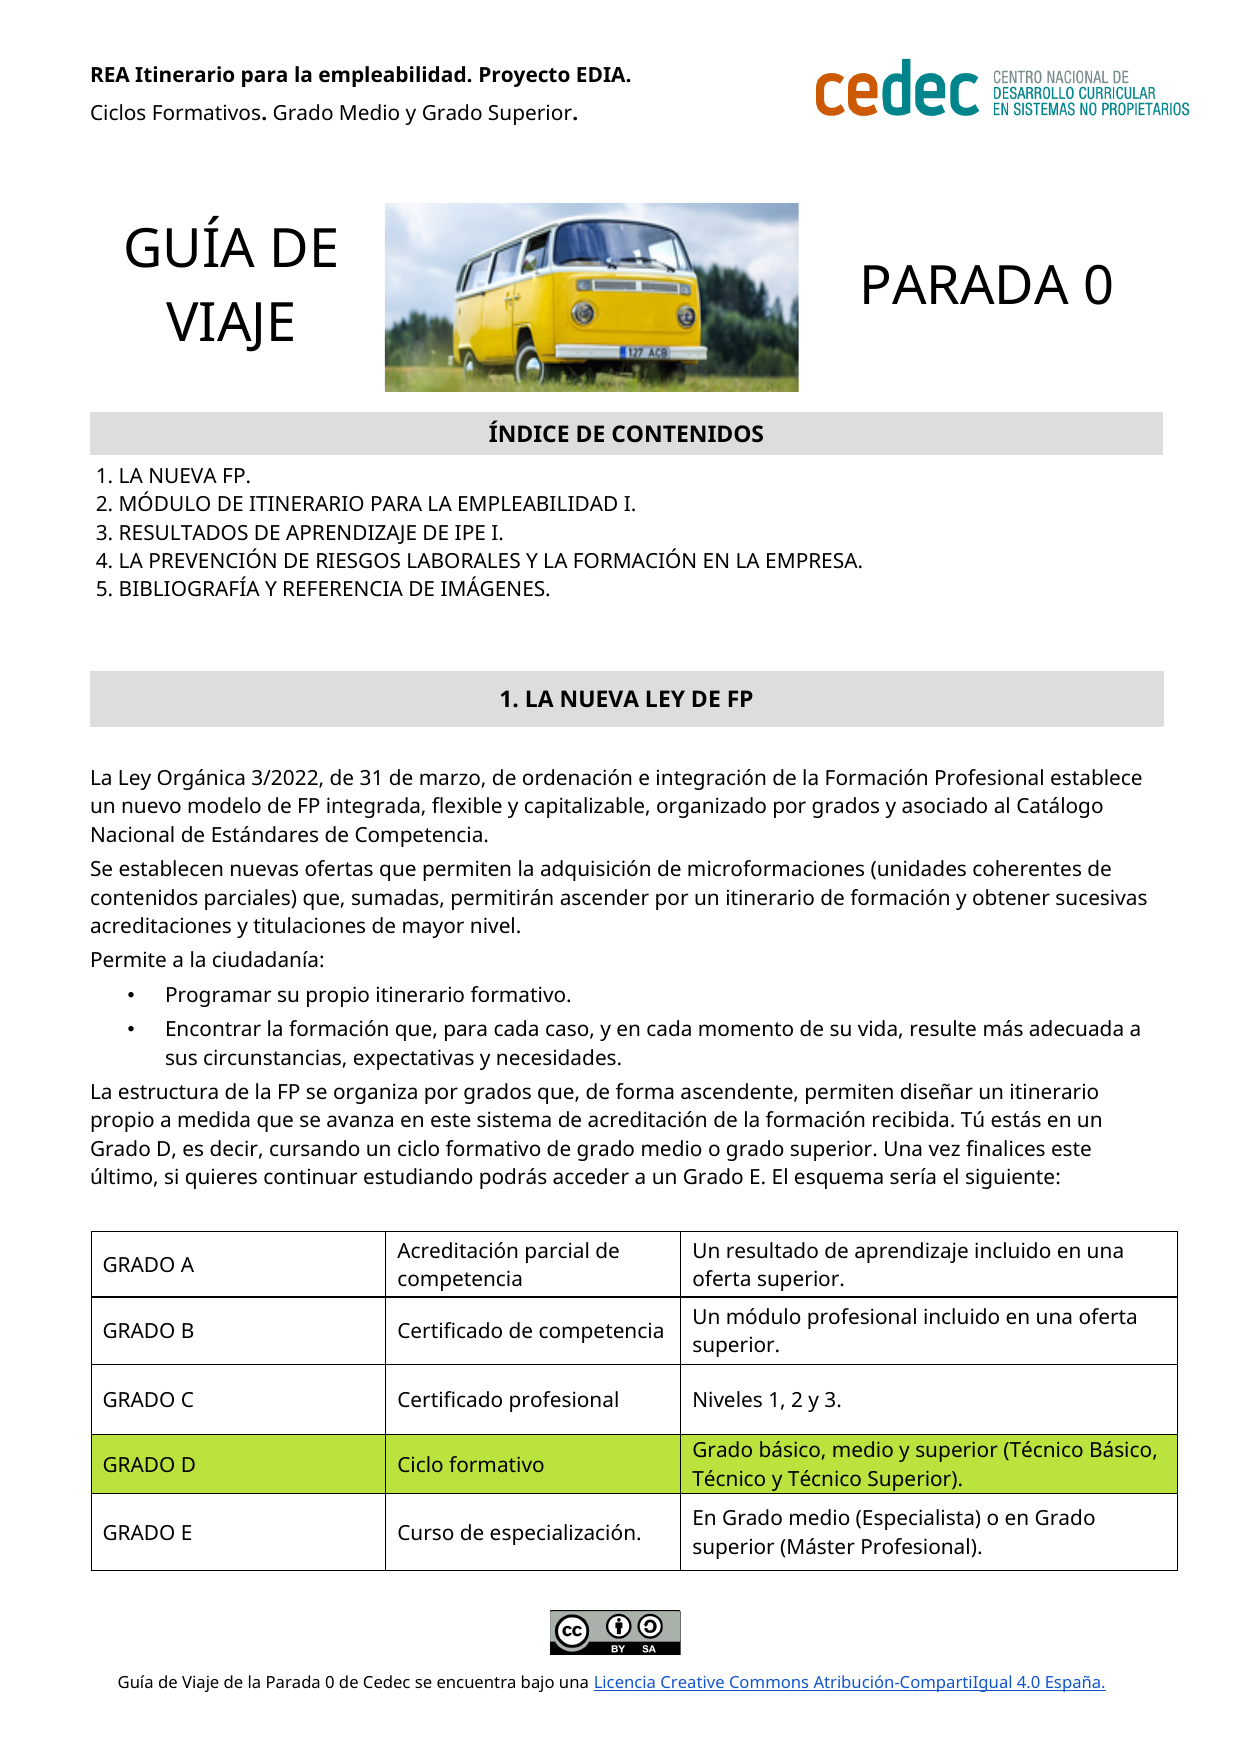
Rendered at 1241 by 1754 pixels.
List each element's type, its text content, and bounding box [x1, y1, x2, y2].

list Encontrar la formación que, para cada caso, y en cada momento de su vida, resulte más adecuada a sus circunstancias, expectativas y necesidades. [127, 1014, 1163, 1071]
table_cell GRADO B [92, 1298, 385, 1363]
table_cell Grado básico, medio y superior (Técnico Básico, Técnico y Técnico Superior). [681, 1435, 1177, 1493]
table_cell GRADO D [92, 1435, 385, 1493]
text La Ley Orgánica 3/2022, de 31 de marzo, de ordenación e integración de la Formación Profesional establece un nuevo modelo de FP integrada, flexible y capitalizable, organizado por grados y asociado al Catálogo Nacional de Estándares de Competencia. [90, 763, 1163, 848]
picture [384, 203, 799, 392]
table_header ÍNDICE DE CONTENIDOS [90, 412, 1163, 455]
table_cell Niveles 1, 2 y 3. [681, 1365, 1177, 1434]
table_header [373, 186, 810, 381]
table_cell Ciclo formativo [386, 1435, 680, 1493]
table_cell En Grado medio (Especialista) o en Grado superior (Máster Profesional). [681, 1494, 1177, 1570]
text La estructura de la FP se organiza por grados que, de forma ascendente, permiten diseñar un itinerario propio a medida que se avanza en este sistema de acreditación de la formación recibida. Tú estás en un Grado D, es decir, cursando un ciclo formativo de grado medio o grado superior. Una vez finalices este último, si quieres continuar estudiando podrás acceder a un Grado E. El esquema sería el siguiente: [90, 1077, 1163, 1191]
table_cell 1. LA NUEVA FP. 2. MÓDULO DE ITINERARIO PARA LA EMPLEABILIDAD I. 3. RESULTADOS DE APRENDIZAJE DE IPE I. 4. LA PREVENCIÓN DE RIESGOS LABORALES Y LA FORMACIÓN EN LA EMPRESA. 5. BIBLIOGRAFÍA Y REFERENCIA DE IMÁGENES. [90, 455, 1163, 609]
table_cell Un módulo profesional incluido en una oferta superior. [681, 1298, 1177, 1363]
table_cell Certificado de competencia [386, 1298, 680, 1363]
table_cell GRADO C [92, 1365, 385, 1434]
table_header Acreditación parcial de competencia [386, 1232, 680, 1296]
table_cell Curso de especialización. [386, 1494, 680, 1570]
picture [550, 1610, 681, 1655]
text Permite a la ciudadanía: [90, 946, 1163, 974]
table_cell Certificado profesional [386, 1365, 680, 1434]
table_header GRADO A [92, 1232, 385, 1296]
table_header GUÍA DE VIAJE [90, 186, 372, 381]
text Se establecen nuevas ofertas que permiten la adquisición de microformaciones (unidades coherentes de contenidos parciales) que, sumadas, permitirán ascender por un itinerario de formación y obtener sucesivas acreditaciones y titulaciones de mayor nivel. [90, 854, 1163, 940]
table_cell GRADO E [92, 1494, 385, 1570]
table_header PARADA 0 [810, 186, 1163, 381]
table_header 1. LA NUEVA LEY DE FP [91, 672, 1163, 726]
list Programar su propio itinerario formativo. [127, 980, 1163, 1008]
picture [813, 57, 1198, 126]
table_header Un resultado de aprendizaje incluido en una oferta superior. [681, 1232, 1177, 1296]
